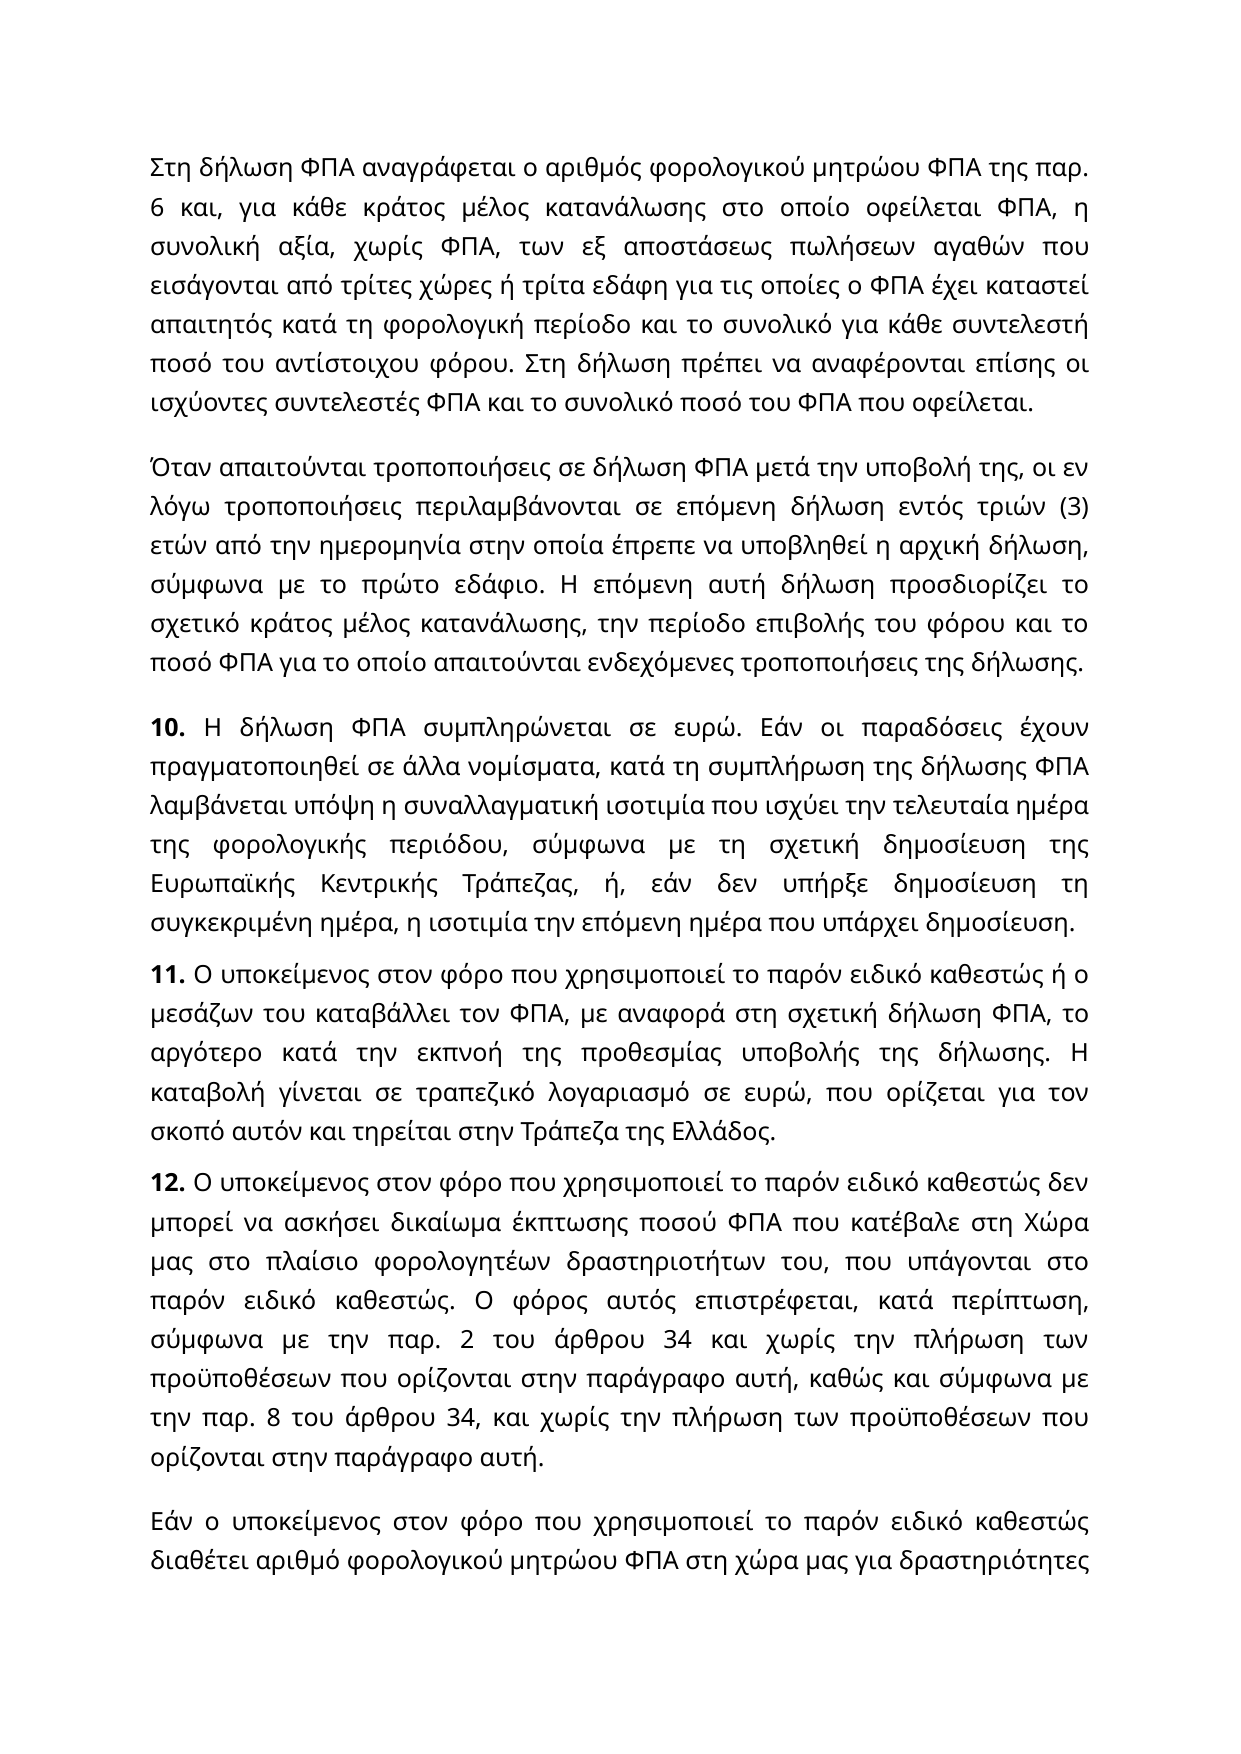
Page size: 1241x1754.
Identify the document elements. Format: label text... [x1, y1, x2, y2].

text Όταν απαιτούνται τροποποιήσεις σε δήλωση ΦΠΑ μετά την υποβολή της, οι εν λόγω τροποποιήσεις περιλαμβάνονται σε επόμενη δήλωση εντός τριών (3) ετών από την ημερομηνία στην οποία έπρεπε να υποβληθεί η αρχική δήλωση, σύμφωνα με το πρώτο εδάφιο. Η επόμενη αυτή δήλωση προσδιορίζει το σχετικό κράτος μέλος κατανάλωσης, την περίοδο επιβολής του φόρου και το ποσό ΦΠΑ για το οποίο απαιτούνται ενδεχόμενες τροποποιήσεις της δήλωσης. [150, 449, 1090, 679]
text Εάν ο υποκείμενος στον φόρο που χρησιμοποιεί το παρόν ειδικό καθεστώς διαθέτει αριθμό φορολογικού μητρώου ΦΠΑ στη χώρα μας για δραστηριότητες [150, 1503, 1090, 1577]
text Στη δήλωση ΦΠΑ αναγράφεται ο αριθμός φορολογικού μητρώου ΦΠΑ της παρ. 6 και, για κάθε κράτος μέλος κατανάλωσης στο οποίο οφείλεται ΦΠΑ, η συνολική αξία, χωρίς ΦΠΑ, των εξ αποστάσεως πωλήσεων αγαθών που εισάγονται από τρίτες χώρες ή τρίτα εδάφη για τις οποίες ο ΦΠΑ έχει καταστεί απαιτητός κατά τη φορολογική περίοδο και το συνολικό για κάθε συντελεστή ποσό του αντίστοιχου φόρου. Στη δήλωση πρέπει να αναφέρονται επίσης οι ισχύοντες συντελεστές ΦΠΑ και το συνολικό ποσό του ΦΠΑ που οφείλεται. [150, 150, 1090, 419]
text 11. Ο υποκείμενος στον φόρο που χρησιμοποιεί το παρόν ειδικό καθεστώς ή ο μεσάζων του καταβάλλει τον ΦΠΑ, με αναφορά στη σχετική δήλωση ΦΠΑ, το αργότερο κατά την εκπνοή της προθεσμίας υποβολής της δήλωσης. Η καταβολή γίνεται σε τραπεζικό λογαριασμό σε ευρώ, που ορίζεται για τον σκοπό αυτόν και τηρείται στην Τράπεζα της Ελλάδος. [150, 957, 1090, 1147]
text 12. Ο υποκείμενος στον φόρο που χρησιμοποιεί το παρόν ειδικό καθεστώς δεν μπορεί να ασκήσει δικαίωμα έκπτωσης ποσού ΦΠΑ που κατέβαλε στη Χώρα μας στο πλαίσιο φορολογητέων δραστηριοτήτων του, που υπάγονται στο παρόν ειδικό καθεστώς. Ο φόρος αυτός επιστρέφεται, κατά περίπτωση, σύμφωνα με την παρ. 2 του άρθρου 34 και χωρίς την πλήρωση των προϋποθέσεων που ορίζονται στην παράγραφο αυτή, καθώς και σύμφωνα με την παρ. 8 του άρθρου 34, και χωρίς την πλήρωση των προϋποθέσεων που ορίζονται στην παράγραφο αυτή. [150, 1165, 1090, 1473]
text 10. Η δήλωση ΦΠΑ συμπληρώνεται σε ευρώ. Εάν οι παραδόσεις έχουν πραγματοποιηθεί σε άλλα νομίσματα, κατά τη συμπλήρωση της δήλωσης ΦΠΑ λαμβάνεται υπόψη η συναλλαγματική ισοτιμία που ισχύει την τελευταία ημέρα της φορολογικής περιόδου, σύμφωνα με τη σχετική δημοσίευση της Ευρωπαϊκής Κεντρικής Τράπεζας, ή, εάν δεν υπήρξε δημοσίευση τη συγκεκριμένη ημέρα, η ισοτιμία την επόμενη ημέρα που υπάρχει δημοσίευση. [150, 709, 1090, 939]
